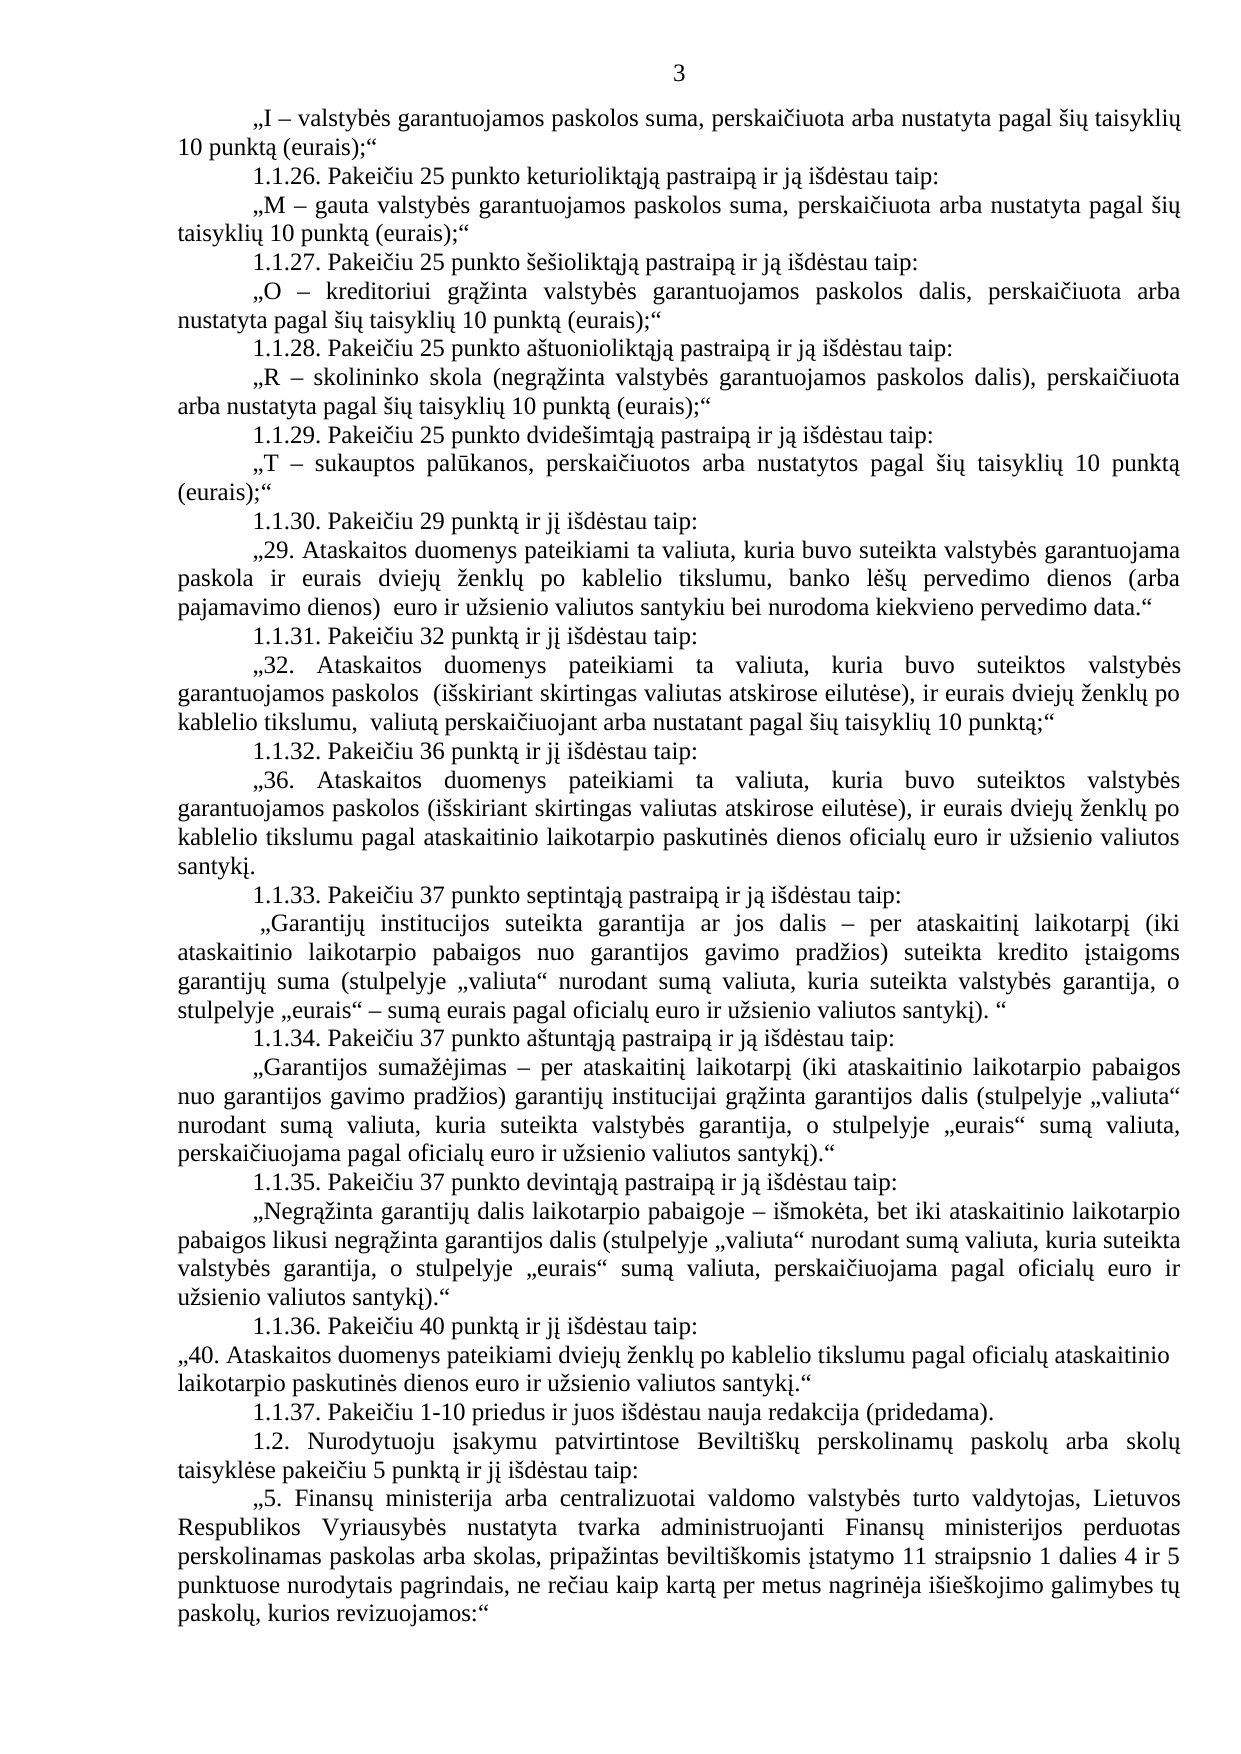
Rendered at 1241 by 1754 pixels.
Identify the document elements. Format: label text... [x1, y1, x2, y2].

text 1.1.27. Pakeičiu 25 punkto šešioliktąją pastraipą ir ją išdėstau taip: [177, 247, 1181, 276]
text „R – skolininko skola (negrąžinta valstybės garantuojamos paskolos dalis), perskaičiuota arba nustatyta pagal šių taisyklių 10 punktą (eurais);“ [177, 362, 1181, 420]
text 1.1.30. Pakeičiu 29 punktą ir jį išdėstau taip: [177, 506, 1181, 535]
text 1.1.37. Pakeičiu 1-10 priedus ir juos išdėstau nauja redakcija (pridedama). [177, 1397, 1181, 1426]
text „29. Ataskaitos duomenys pateikiami ta valiuta, kuria buvo suteikta valstybės garantuojama paskola ir eurais dviejų ženklų po kablelio tikslumu, banko lėšų pervedimo dienos (arba pajamavimo dienos) euro ir užsienio valiutos santykiu bei nurodoma kiekvieno pervedimo data.“ [177, 535, 1181, 621]
text „5. Finansų ministerija arba centralizuotai valdomo valstybės turto valdytojas, Lietuvos Respublikos Vyriausybės nustatyta tvarka administruojanti Finansų ministerijos perduotas perskolinamas paskolas arba skolas, pripažintas beviltiškomis įstatymo 11 straipsnio 1 dalies 4 ir 5 punktuose nurodytais pagrindais, ne rečiau kaip kartą per metus nagrinėja išieškojimo galimybes tų paskolų, kurios revizuojamos:“ [177, 1483, 1181, 1627]
text „36. Ataskaitos duomenys pateikiami ta valiuta, kuria buvo suteiktos valstybės garantuojamos paskolos (išskiriant skirtingas valiutas atskirose eilutėse), ir eurais dviejų ženklų po kablelio tikslumu pagal ataskaitinio laikotarpio paskutinės dienos oficialų euro ir užsienio valiutos santykį. [177, 765, 1181, 880]
text 1.1.34. Pakeičiu 37 punkto aštuntąją pastraipą ir ją išdėstau taip: [177, 1023, 1181, 1052]
text „Garantijos sumažėjimas – per ataskaitinį laikotarpį (iki ataskaitinio laikotarpio pabaigos nuo garantijos gavimo pradžios) garantijų institucijai grąžinta garantijos dalis (stulpelyje „valiuta“ nurodant sumą valiuta, kuria suteikta valstybės garantija, o stulpelyje „eurais“ sumą valiuta, perskaičiuojama pagal oficialų euro ir užsienio valiutos santykį).“ [177, 1052, 1181, 1167]
text 1.1.36. Pakeičiu 40 punktą ir jį išdėstau taip: [177, 1311, 1181, 1340]
text 1.1.29. Pakeičiu 25 punkto dvidešimtąją pastraipą ir ją išdėstau taip: [177, 420, 1181, 448]
text „Negrąžinta garantijų dalis laikotarpio pabaigoje – išmokėta, bet iki ataskaitinio laikotarpio pabaigos likusi negrąžinta garantijos dalis (stulpelyje „valiuta“ nurodant sumą valiuta, kuria suteikta valstybės garantija, o stulpelyje „eurais“ sumą valiuta, perskaičiuojama pagal oficialų euro ir užsienio valiutos santykį).“ [177, 1196, 1181, 1311]
text „M – gauta valstybės garantuojamos paskolos suma, perskaičiuota arba nustatyta pagal šių taisyklių 10 punktą (eurais);“ [177, 190, 1181, 247]
text 1.1.32. Pakeičiu 36 punktą ir jį išdėstau taip: [177, 736, 1181, 765]
text 1.2. Nurodytuoju įsakymu patvirtintose Beviltiškų perskolinamų paskolų arba skolų taisyklėse pakeičiu 5 punktą ir jį išdėstau taip: [177, 1426, 1181, 1483]
text 1.1.33. Pakeičiu 37 punkto septintąją pastraipą ir ją išdėstau taip: [177, 880, 1181, 908]
text 1.1.26. Pakeičiu 25 punkto keturioliktąją pastraipą ir ją išdėstau taip: [177, 161, 1181, 190]
text „Garantijų institucijos suteikta garantija ar jos dalis – per ataskaitinį laikotarpį (iki ataskaitinio laikotarpio pabaigos nuo garantijos gavimo pradžios) suteikta kredito įstaigoms garantijų suma (stulpelyje „valiuta“ nurodant sumą valiuta, kuria suteikta valstybės garantija, o stulpelyje „eurais“ – sumą eurais pagal oficialų euro ir užsienio valiutos santykį). “ [177, 908, 1181, 1023]
text 1.1.28. Pakeičiu 25 punkto aštuonioliktąją pastraipą ir ją išdėstau taip: [177, 333, 1181, 362]
text „O – kreditoriui grąžinta valstybės garantuojamos paskolos dalis, perskaičiuota arba nustatyta pagal šių taisyklių 10 punktą (eurais);“ [177, 276, 1181, 333]
text „I – valstybės garantuojamos paskolos suma, perskaičiuota arba nustatyta pagal šių taisyklių 10 punktą (eurais);“ [177, 103, 1181, 161]
text 1.1.35. Pakeičiu 37 punkto devintąją pastraipą ir ją išdėstau taip: [177, 1167, 1181, 1196]
text „32. Ataskaitos duomenys pateikiami ta valiuta, kuria buvo suteiktos valstybės garantuojamos paskolos (išskiriant skirtingas valiutas atskirose eilutėse), ir eurais dviejų ženklų po kablelio tikslumu, valiutą perskaičiuojant arba nustatant pagal šių taisyklių 10 punktą;“ [177, 650, 1181, 736]
text „T – sukauptos palūkanos, perskaičiuotos arba nustatytos pagal šių taisyklių 10 punktą (eurais);“ [177, 448, 1181, 506]
text „40. Ataskaitos duomenys pateikiami dviejų ženklų po kablelio tikslumu pagal oficialų ataskaitinio laikotarpio paskutinės dienos euro ir užsienio valiutos santykį.“ [177, 1340, 1181, 1397]
text 1.1.31. Pakeičiu 32 punktą ir jį išdėstau taip: [177, 621, 1181, 650]
